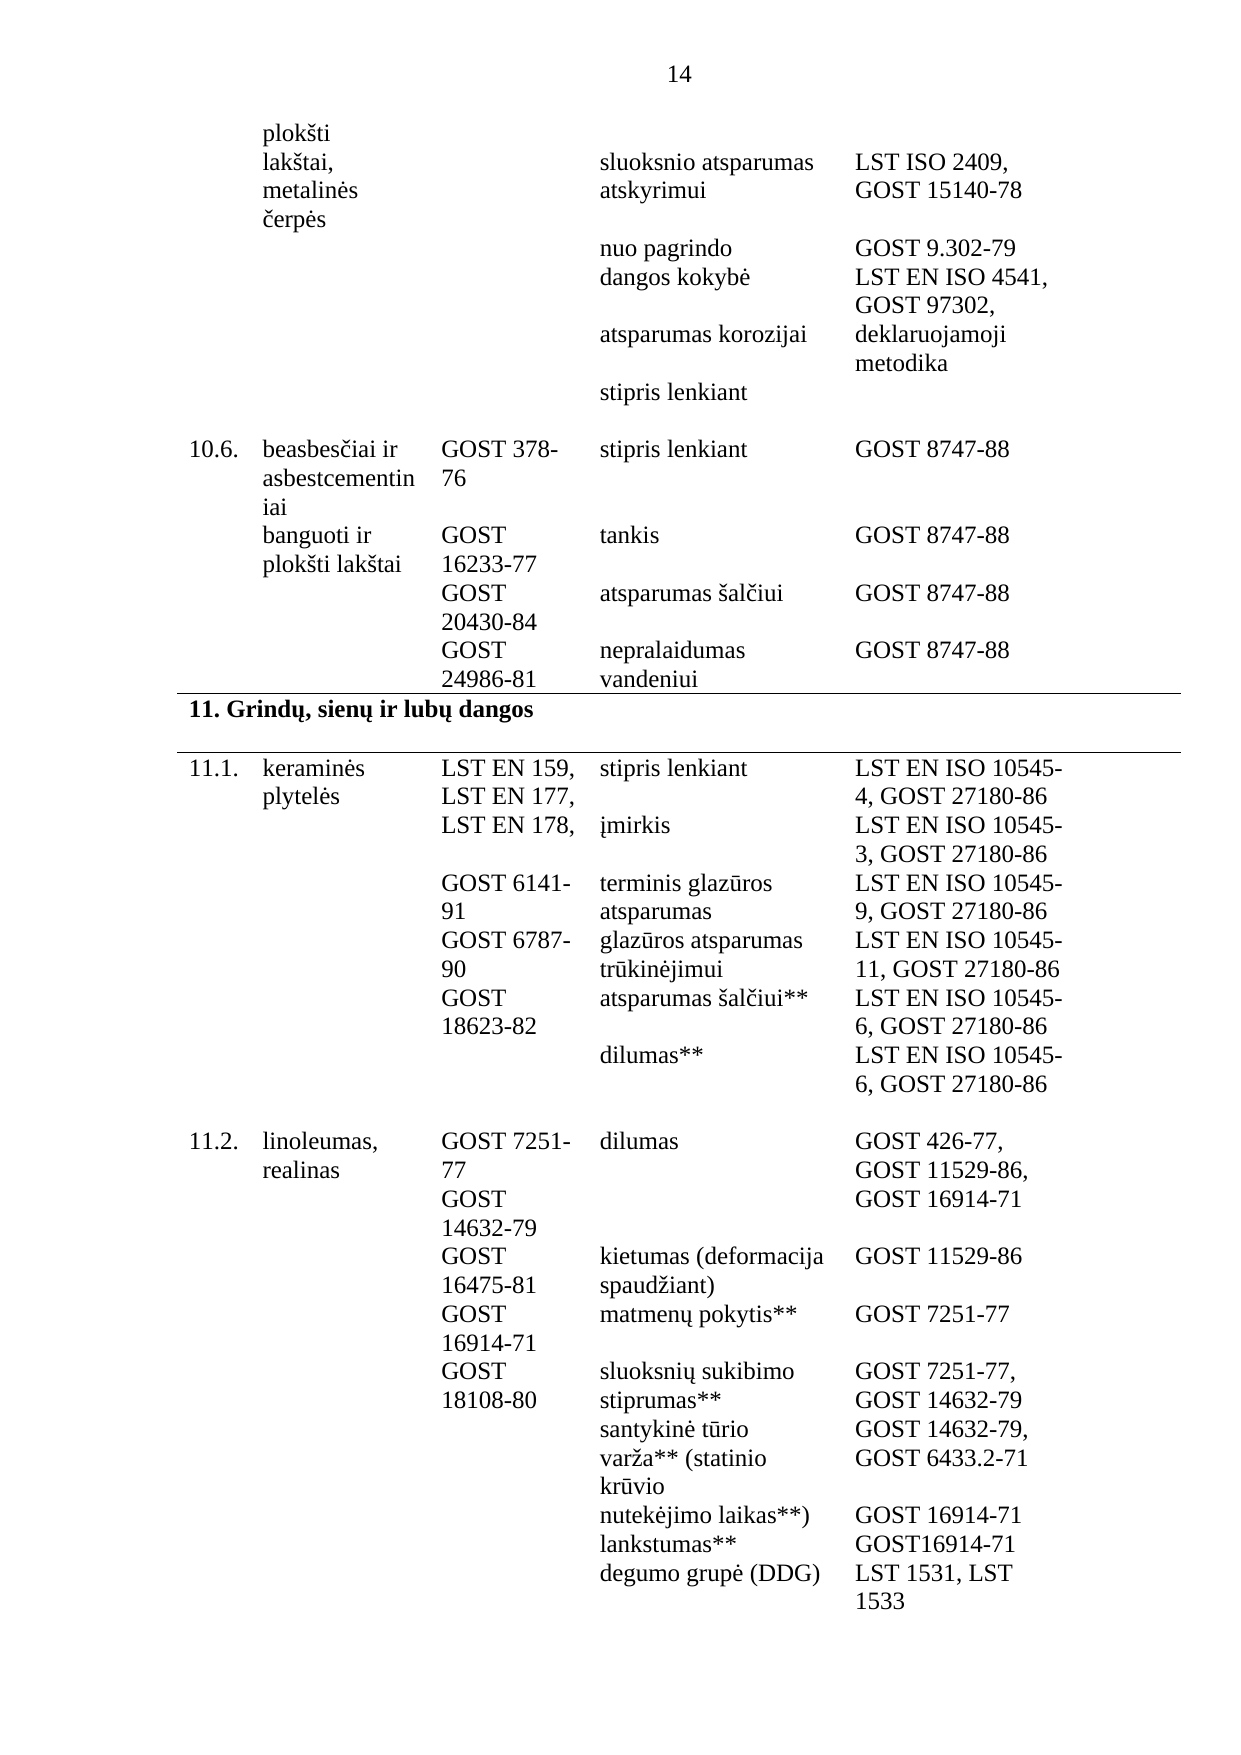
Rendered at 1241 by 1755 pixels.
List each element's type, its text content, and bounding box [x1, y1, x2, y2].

table_cell stipris lenkiant [588, 753, 844, 810]
table_cell gost 24986-81 [430, 636, 588, 693]
table_cell LST 1531, LST 1533 [844, 1558, 1075, 1615]
table_cell gost 6787-90 [430, 925, 588, 983]
table_cell terminis glazūros atsparumas [588, 868, 844, 925]
table_cell [177, 810, 251, 868]
table_cell [1075, 694, 1181, 752]
table_cell GOST 8747-88 [844, 434, 1075, 521]
table_cell atsparumas šalčiui** [588, 983, 844, 1040]
table_cell [430, 1529, 588, 1558]
table_cell [844, 118, 1075, 147]
table_cell [1075, 1414, 1181, 1500]
table_cell [430, 1040, 588, 1098]
table_cell [1075, 118, 1181, 147]
table_cell [1075, 147, 1181, 233]
table_cell [1075, 1126, 1181, 1184]
table_cell stipris lenkiant [588, 377, 844, 406]
table_cell [177, 1241, 251, 1299]
table_cell [177, 521, 251, 578]
table_cell [844, 377, 1075, 406]
table_cell [1075, 983, 1181, 1040]
table_cell gost 16475-81 [430, 1241, 588, 1299]
table_cell [1075, 1529, 1181, 1558]
table_cell [430, 1558, 588, 1615]
table_cell LST ISO 2409, GOST 15140-78 [844, 147, 1075, 233]
table_cell tankis [588, 521, 844, 578]
table_cell plokšti [251, 118, 430, 147]
table_cell [1075, 1241, 1181, 1299]
table_cell gost 378-76 [430, 434, 588, 521]
table_cell beasbesčiai ir asbestcementiniai [251, 434, 430, 521]
table_cell [177, 1299, 251, 1356]
table_cell [251, 578, 430, 636]
table_cell nepralaidumas vandeniui [588, 636, 844, 693]
table_cell sluoksnių sukibimo stiprumas** [588, 1356, 844, 1414]
table_cell [251, 319, 430, 377]
table_cell lst en 178, [430, 810, 588, 868]
table_cell atsparumas korozijai [588, 319, 844, 377]
table_cell [430, 377, 588, 406]
table_cell [251, 262, 430, 319]
table_cell GOST 16914-71 [844, 1500, 1075, 1529]
table_cell [177, 406, 251, 434]
table_cell [177, 262, 251, 319]
table_cell [251, 925, 430, 983]
table_cell 11. Grindų, sienų ir lubų dangos [177, 694, 844, 752]
table_cell [1075, 1500, 1181, 1529]
table_cell sluoksnio atsparumas atskyrimui [588, 147, 844, 233]
table_cell LST EN ISO 10545-11, GOST 27180-86 [844, 925, 1075, 983]
table_cell [177, 636, 251, 693]
table_cell [1075, 1040, 1181, 1098]
table_cell [177, 118, 251, 147]
table_cell [430, 118, 588, 147]
table_cell [251, 636, 430, 693]
table_cell gost 16914-71 [430, 1299, 588, 1356]
table_cell LST EN ISO 4541, GOST 97302, [844, 262, 1075, 319]
table_cell [251, 1098, 430, 1126]
table_cell [1075, 521, 1181, 578]
table_cell [1075, 925, 1181, 983]
table_cell [251, 810, 430, 868]
table_cell [251, 1529, 430, 1558]
table_cell LST EN ISO 10545-9, GOST 27180-86 [844, 868, 1075, 925]
table_cell [177, 147, 251, 233]
table_cell [251, 1241, 430, 1299]
table_cell [1075, 1356, 1181, 1414]
table_cell GOST16914-71 [844, 1529, 1075, 1558]
table_cell gost 11529-86 [844, 1241, 1075, 1299]
table_cell [430, 1500, 588, 1529]
table_cell LST EN ISO 10545-3, GOST 27180-86 [844, 810, 1075, 868]
table_cell [1075, 1299, 1181, 1356]
table_cell [1075, 753, 1181, 810]
table_cell dilumas [588, 1126, 844, 1184]
table_cell 11.2. [177, 1126, 251, 1184]
table_cell [177, 868, 251, 925]
table_cell [1075, 636, 1181, 693]
table_cell gost 18108-80 [430, 1356, 588, 1414]
table_cell LST EN ISO 10545-6, GOST 27180-86 [844, 1040, 1075, 1098]
table_cell [430, 233, 588, 262]
table_cell lakštai, metalinės čerpės [251, 147, 430, 233]
table_cell [177, 1558, 251, 1615]
table_cell [177, 1500, 251, 1529]
table_cell matmenų pokytis** [588, 1299, 844, 1356]
table_cell [177, 983, 251, 1040]
table_cell [177, 377, 251, 406]
table_cell [588, 406, 844, 434]
table_cell [251, 233, 430, 262]
table_cell Gost 20430-84 [430, 578, 588, 636]
table_cell gost 16233-77 [430, 521, 588, 578]
table_cell [844, 1098, 1075, 1126]
table_cell nuo pagrindo [588, 233, 844, 262]
table_cell [177, 1414, 251, 1500]
table_cell [251, 983, 430, 1040]
table_cell [251, 1558, 430, 1615]
table_cell atsparumas šalčiui [588, 578, 844, 636]
table_cell stipris lenkiant [588, 434, 844, 521]
table_cell [251, 868, 430, 925]
table_cell [251, 1500, 430, 1529]
table_cell [1075, 262, 1181, 319]
table_cell dilumas** [588, 1040, 844, 1098]
table_cell [177, 1040, 251, 1098]
table_cell gost 6141-91 [430, 868, 588, 925]
table_cell [177, 1184, 251, 1241]
table_cell [430, 262, 588, 319]
table_cell [177, 233, 251, 262]
table_cell [1075, 1558, 1181, 1615]
table_cell [588, 1098, 844, 1126]
table_cell GOST 9.302-79 [844, 233, 1075, 262]
table_cell [177, 578, 251, 636]
table_cell GOST 7251-77, GOST 14632-79 [844, 1356, 1075, 1414]
table_cell [177, 1356, 251, 1414]
table_cell [430, 406, 588, 434]
table_cell [251, 1356, 430, 1414]
table_cell [1075, 434, 1181, 521]
table_cell LSt en 159, lst en 177, [430, 753, 588, 810]
table_cell degumo grupė (DDG) [588, 1558, 844, 1615]
table_cell [430, 147, 588, 233]
table_cell keraminės plytelės [251, 753, 430, 810]
table_cell glazūros atsparumas trūkinėjimui [588, 925, 844, 983]
table_cell 10.6. [177, 434, 251, 521]
table_cell [251, 406, 430, 434]
table_cell įmirkis [588, 810, 844, 868]
table_cell banguoti ir plokšti lakštai [251, 521, 430, 578]
table_cell 11.1. [177, 753, 251, 810]
table_cell [1075, 406, 1181, 434]
table_cell LST EN ISO 10545-4, GOST 27180-86 [844, 753, 1075, 810]
table_cell [177, 1098, 251, 1126]
table_cell GOST 8747-88 [844, 521, 1075, 578]
table_cell [588, 118, 844, 147]
table_cell deklaruojamoji metodika [844, 319, 1075, 377]
table_cell [251, 1299, 430, 1356]
table_cell gost 18623-82 [430, 983, 588, 1040]
table_cell [588, 1184, 844, 1241]
table_cell [177, 319, 251, 377]
table_cell [251, 1414, 430, 1500]
table_cell GOST 7251-77 [844, 1299, 1075, 1356]
table_cell [1075, 377, 1181, 406]
table_cell [1075, 319, 1181, 377]
table_cell [251, 1184, 430, 1241]
table_cell GOST 8747-88 [844, 578, 1075, 636]
table_cell [1075, 1098, 1181, 1126]
table_cell gost 7251-77 [430, 1126, 588, 1184]
table_cell [177, 1529, 251, 1558]
table_cell [430, 1414, 588, 1500]
table_cell LST EN ISO 10545-6, GOST 27180-86 [844, 983, 1075, 1040]
table_cell [1075, 810, 1181, 868]
table_cell dangos kokybė [588, 262, 844, 319]
table_cell [251, 377, 430, 406]
table_cell [844, 406, 1075, 434]
table_cell GOST 426-77, gost 11529-86, [844, 1126, 1075, 1184]
table_cell [1075, 868, 1181, 925]
table_cell GOST 14632-79, GOST 6433.2-71 [844, 1414, 1075, 1500]
table_cell [844, 694, 1075, 752]
table_cell [251, 1040, 430, 1098]
table_cell GOST 14632-79 [430, 1184, 588, 1241]
table_cell [177, 925, 251, 983]
table_cell GOST 8747-88 [844, 636, 1075, 693]
table_cell lankstumas** [588, 1529, 844, 1558]
table_cell [1075, 233, 1181, 262]
table_cell [1075, 578, 1181, 636]
table_cell santykinė tūrio varža** (statinio krūvio [588, 1414, 844, 1500]
table_cell [430, 1098, 588, 1126]
table_cell nutekėjimo laikas**) [588, 1500, 844, 1529]
table_cell GOST 16914-71 [844, 1184, 1075, 1241]
table_cell [430, 319, 588, 377]
table_cell linoleumas, realinas [251, 1126, 430, 1184]
table_cell kietumas (deformacija spaudžiant) [588, 1241, 844, 1299]
table_cell [1075, 1184, 1181, 1241]
